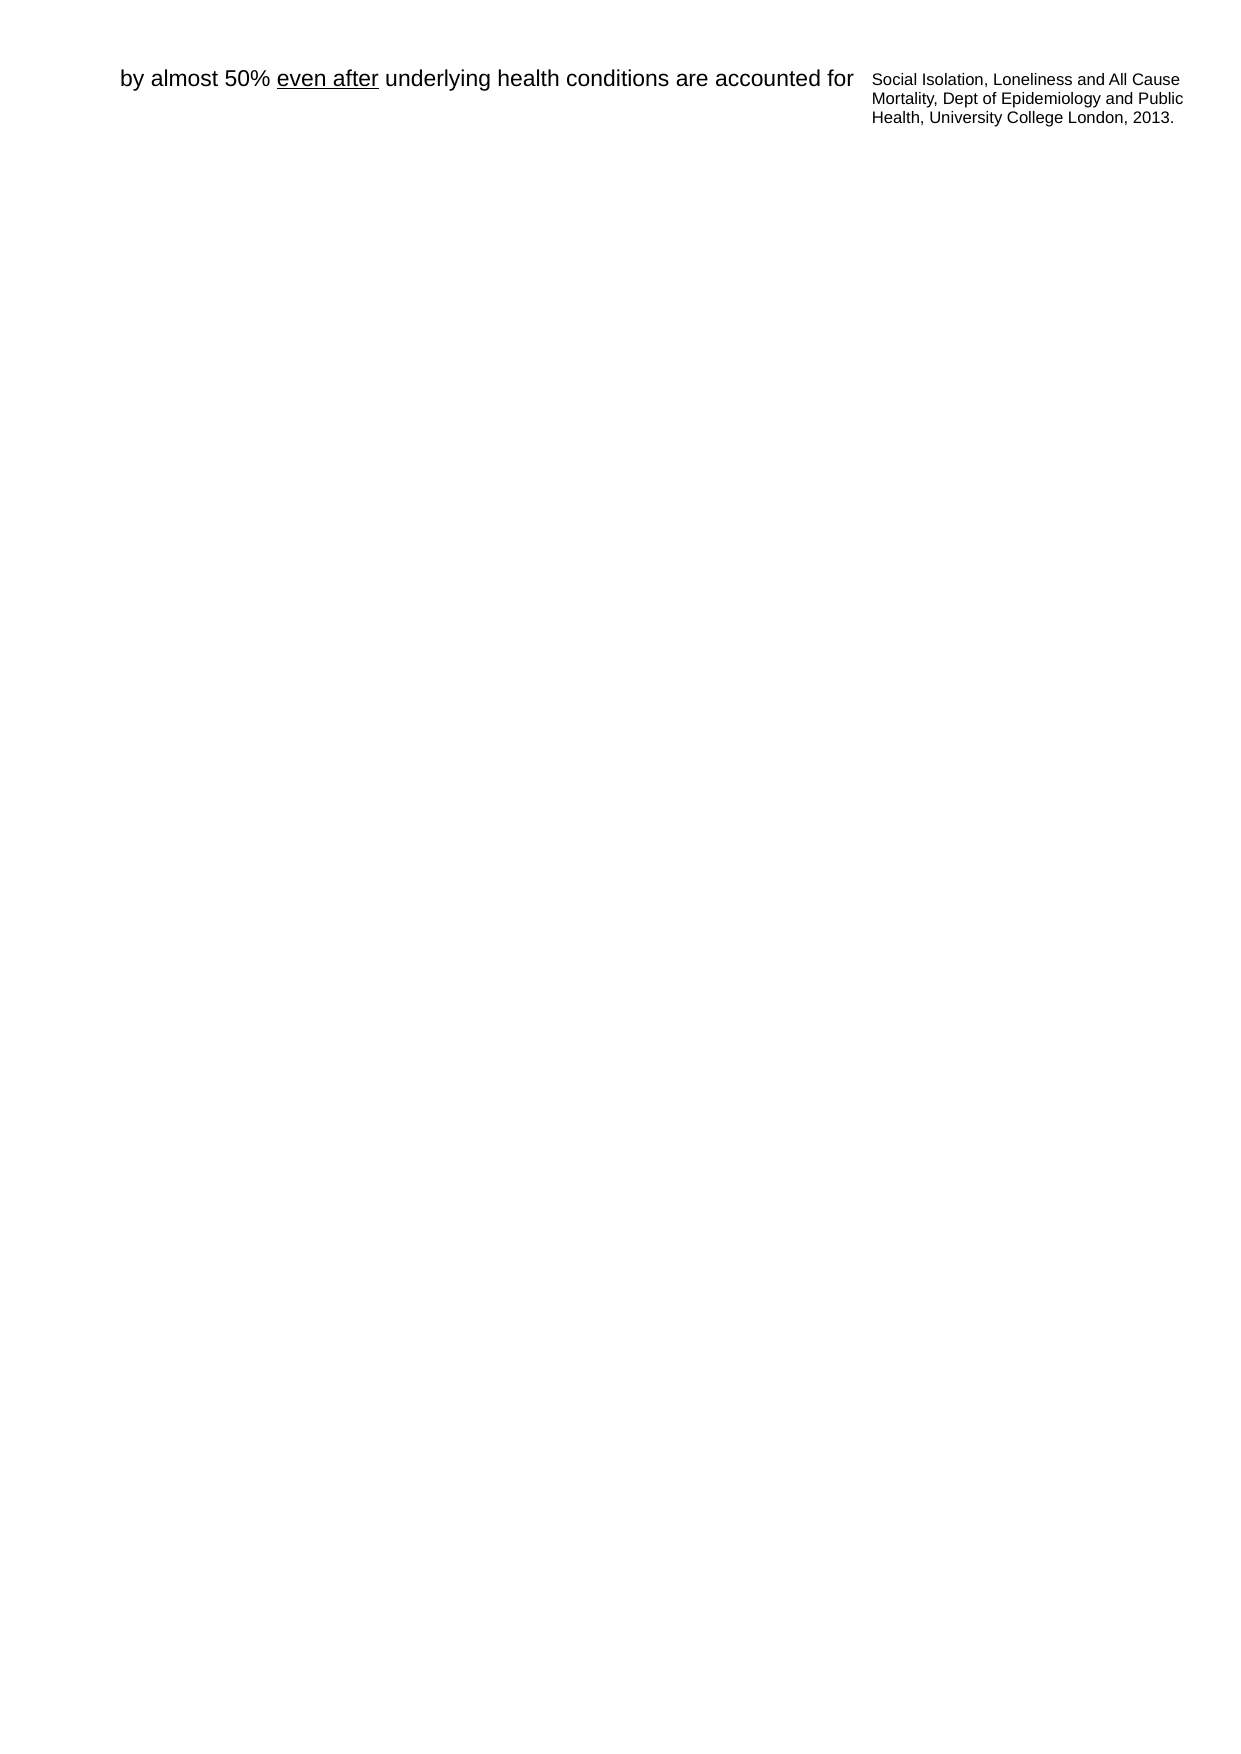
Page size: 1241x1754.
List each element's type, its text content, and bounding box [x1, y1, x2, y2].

text by almost 50% even after underlying health conditions are accounted for [94, 65, 1146, 91]
